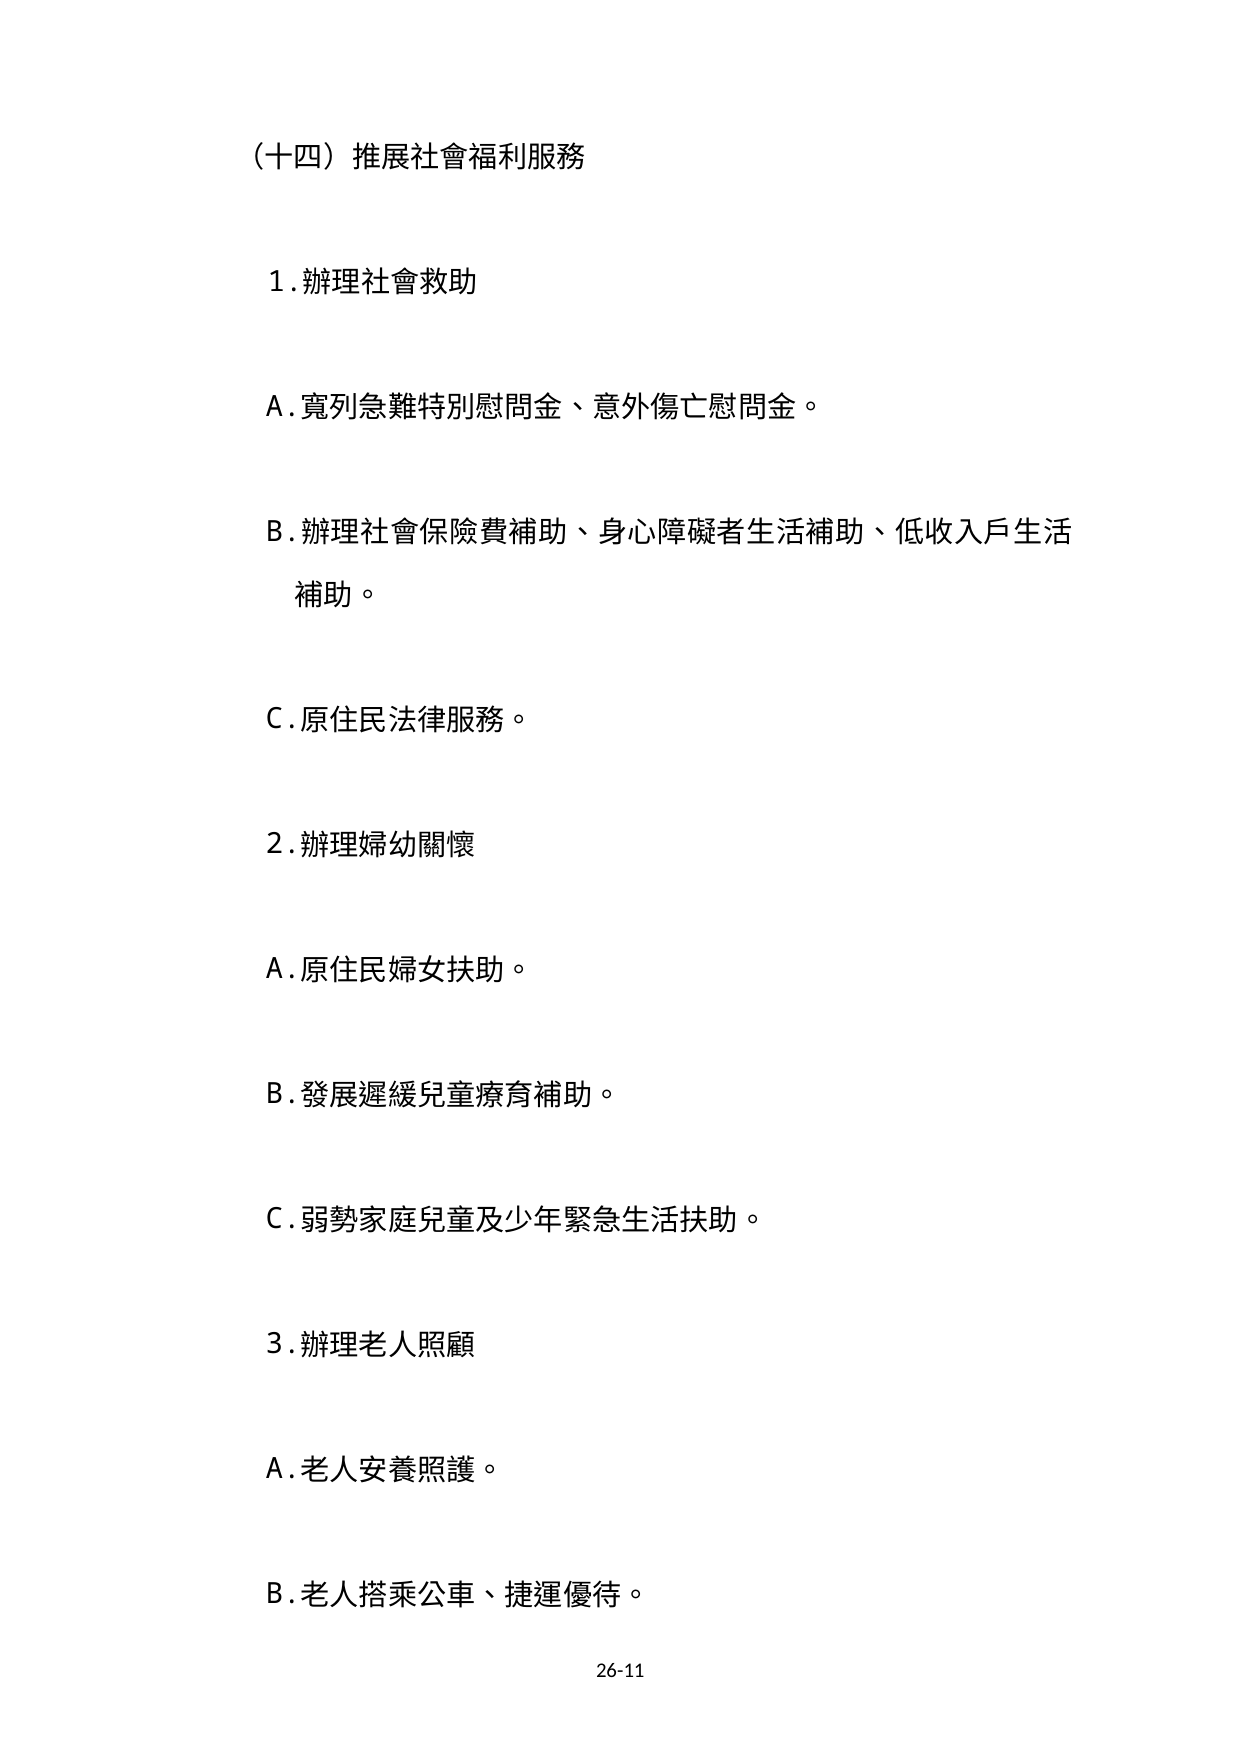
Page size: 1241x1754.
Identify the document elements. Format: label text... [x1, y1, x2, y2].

text 1.辦理社會救助 [165, 238, 1075, 301]
text （十四）推展社會福利服務 [165, 113, 1075, 176]
text 2.辦理婦幼關懷 [265, 801, 1075, 863]
text A.原住民婦女扶助。 [265, 926, 1075, 988]
text 3.辦理老人照顧 [265, 1301, 1075, 1363]
text A.老人安養照護。 [265, 1426, 1075, 1488]
text A.寬列急難特別慰問金、意外傷亡慰問金。 [265, 363, 1075, 426]
text B.老人搭乘公車、捷運優待。 [265, 1551, 1075, 1613]
text C.弱勢家庭兒童及少年緊急生活扶助。 [265, 1176, 1075, 1238]
text B.辦理社會保險費補助、身心障礙者生活補助、低收入戶生活補助。 [265, 488, 1075, 613]
text B.發展遲緩兒童療育補助。 [265, 1051, 1075, 1113]
text C.原住民法律服務。 [265, 676, 1075, 738]
